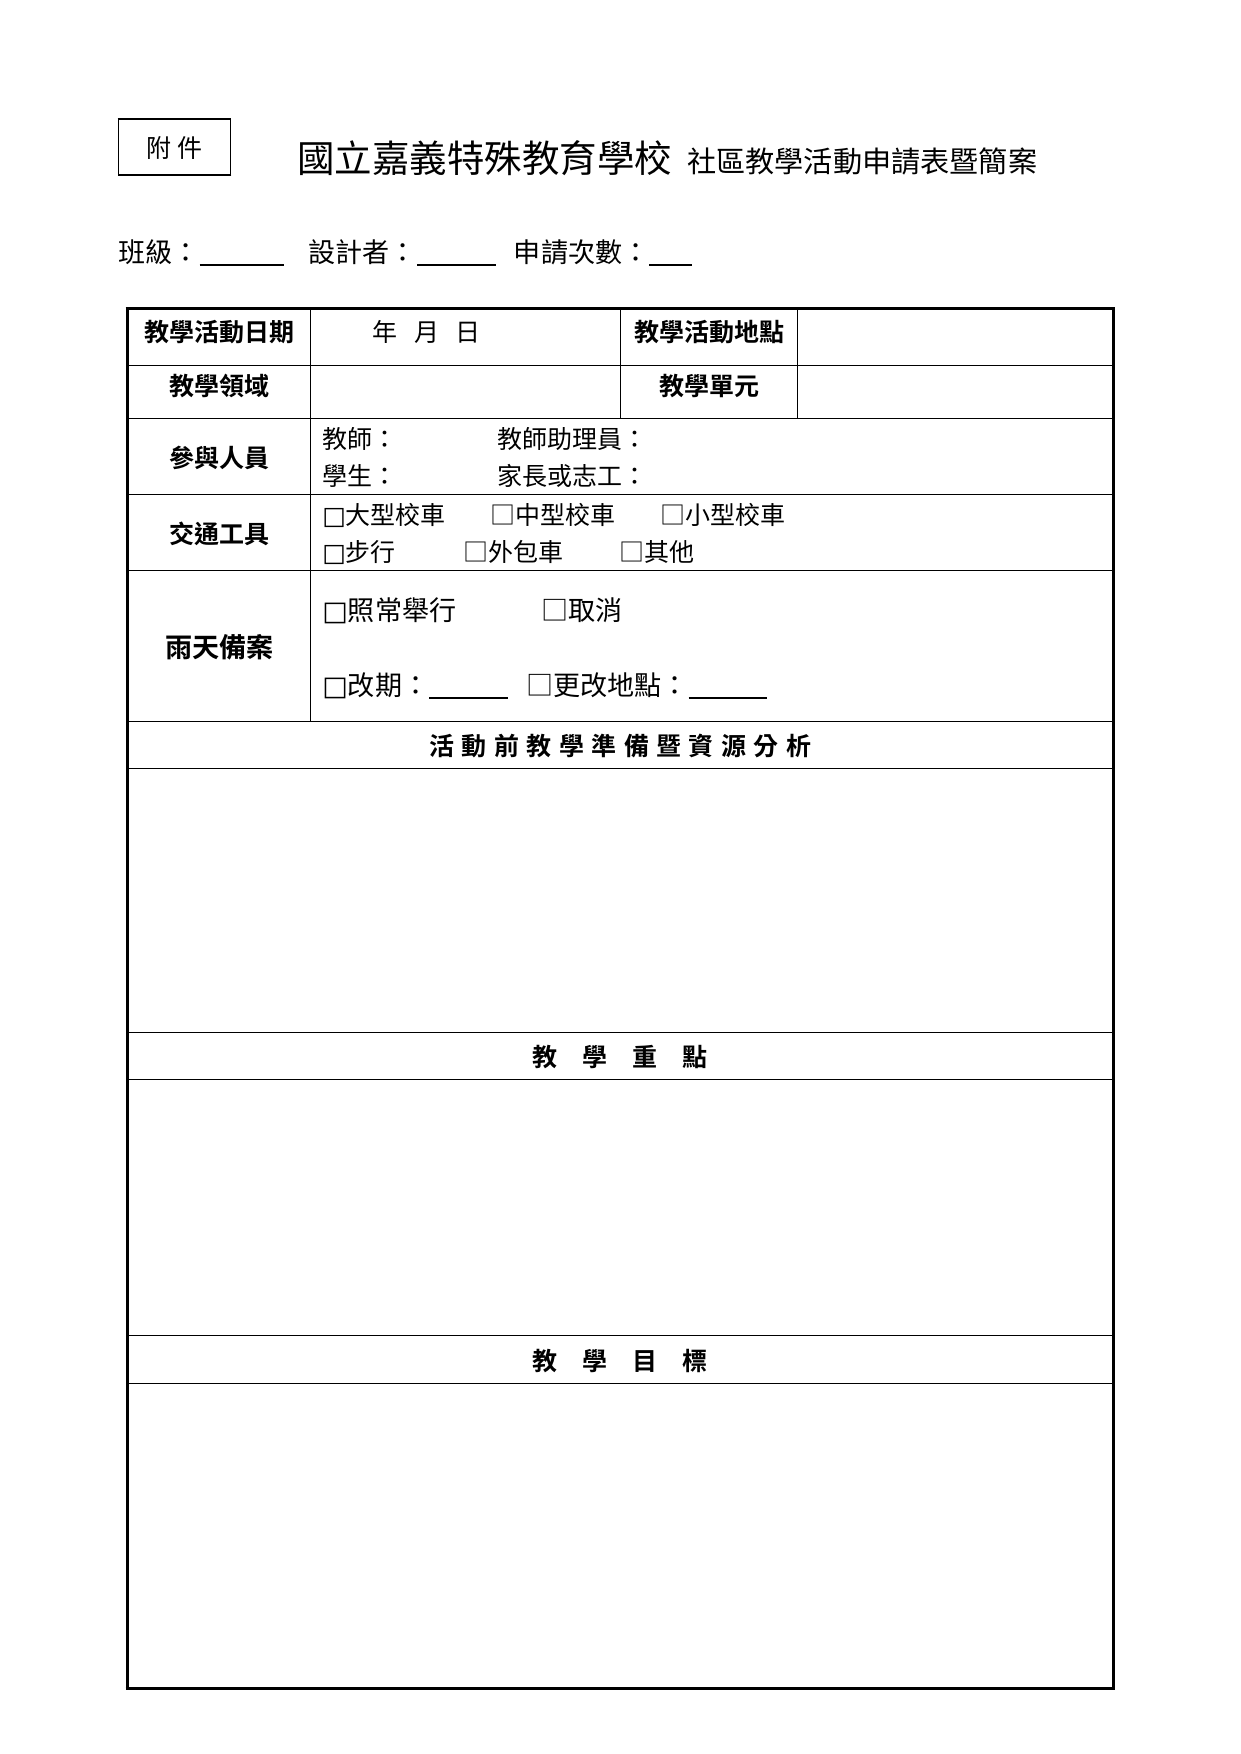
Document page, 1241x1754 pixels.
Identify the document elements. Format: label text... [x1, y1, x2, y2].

table_cell [129, 769, 1112, 1032]
table_cell □照常舉行 □取消 □改期： □更改地點： [311, 571, 1112, 721]
table_cell 教師： 教師助理員： 學生： 家長或志工： [311, 419, 1112, 494]
table_cell 教學目標 [129, 1336, 1112, 1382]
text 班級： 設計者： 申請次數： [118, 213, 1122, 288]
table_cell 教學領域 [129, 366, 310, 418]
text 國立嘉義特殊教育學校 社區教學活動申請表暨簡案 [118, 119, 1122, 194]
table_header 教學活動日期 [129, 310, 310, 365]
table_header 年 月 日 [311, 310, 620, 365]
table_cell 參與人員 [129, 419, 310, 494]
table_cell [311, 366, 620, 418]
table_cell 交通工具 [129, 495, 310, 570]
table_cell □大型校車 □中型校車 □小型校車 □步行 □外包車 □其他 [311, 495, 1112, 570]
table_cell [129, 1384, 1112, 1687]
table_cell 教學重點 [129, 1033, 1112, 1079]
table_cell [129, 1080, 1112, 1335]
table_cell [798, 366, 1112, 418]
table_header 教學活動地點 [621, 310, 797, 365]
table_cell 教學單元 [621, 366, 797, 418]
text 附 件 [134, 127, 215, 165]
table_header [798, 310, 1112, 365]
table_cell 活動前教學準備暨資源分析 [129, 722, 1112, 768]
table_cell 雨天備案 [129, 571, 310, 721]
